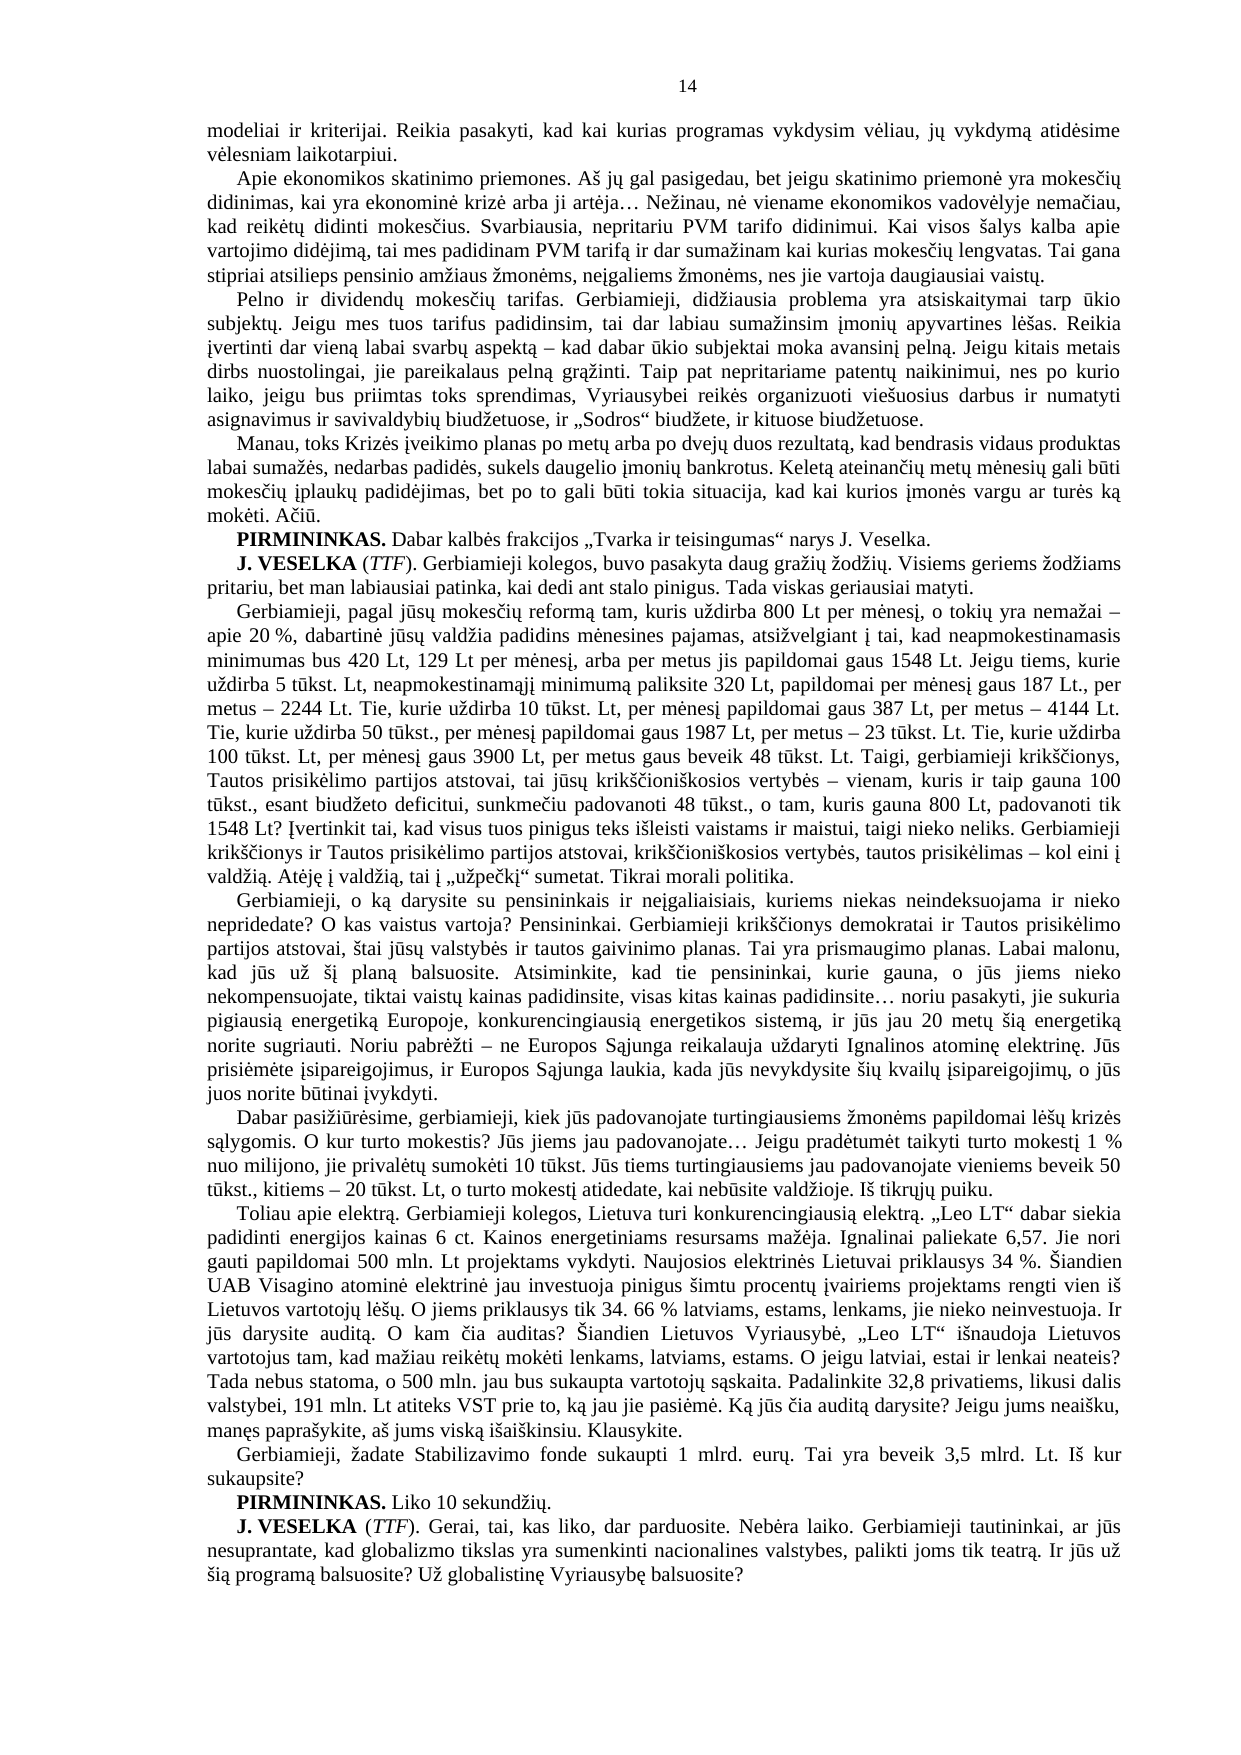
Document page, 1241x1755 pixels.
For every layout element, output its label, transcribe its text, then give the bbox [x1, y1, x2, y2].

text J. VESELKA (TTF). Gerbiamieji kolegos, buvo pasakyta daug gražių žodžių. Visiems geriems žodžiams pritariu, bet man labiausiai patinka, kai dedi ant stalo pinigus. Tada viskas geriausiai matyti. [207, 551, 1122, 599]
text Gerbiamieji, pagal jūsų mokesčių reformą tam, kuris uždirba 800 Lt per mėnesį, o tokių yra nemažai – apie 20 %, dabartinė jūsų valdžia padidins mėnesines pajamas, atsižvelgiant į tai, kad neapmokestinamasis minimumas bus 420 Lt, 129 Lt per mėnesį, arba per metus jis papildomai gaus 1548 Lt. Jeigu tiems, kurie uždirba 5 tūkst. Lt, neapmokestinamąjį minimumą paliksite 320 Lt, papildomai per mėnesį gaus 187 Lt., per metus – 2244 Lt. Tie, kurie uždirba 10 tūkst. Lt, per mėnesį papildomai gaus 387 Lt, per metus – 4144 Lt. Tie, kurie uždirba 50 tūkst., per mėnesį papildomai gaus 1987 Lt, per metus – 23 tūkst. Lt. Tie, kurie uždirba 100 tūkst. Lt, per mėnesį gaus 3900 Lt, per metus gaus beveik 48 tūkst. Lt. Taigi, gerbiamieji krikščionys, Tautos prisikėlimo partijos atstovai, tai jūsų krikščioniškosios vertybės – vienam, kuris ir taip gauna 100 tūkst., esant biudžeto deficitui, sunkmečiu padovanoti 48 tūkst., o tam, kuris gauna 800 Lt, padovanoti tik 1548 Lt? Įvertinkit tai, kad visus tuos pinigus teks išleisti vaistams ir maistui, taigi nieko neliks. Gerbiamieji krikščionys ir Tautos prisikėlimo partijos atstovai, krikščioniškosios vertybės, tautos prisikėlimas – kol eini į valdžią. Atėję į valdžią, tai į „užpečkį“ sumetat. Tikrai morali politika. [207, 599, 1122, 888]
text Dabar pasižiūrėsime, gerbiamieji, kiek jūs padovanojate turtingiausiems žmonėms papildomai lėšų krizės sąlygomis. O kur turto mokestis? Jūs jiems jau padovanojate… Jeigu pradėtumėt taikyti turto mokestį 1 % nuo milijono, jie privalėtų sumokėti 10 tūkst. Jūs tiems turtingiausiems jau padovanojate vieniems beveik 50 tūkst., kitiems – 20 tūkst. Lt, o turto mokestį atidedate, kai nebūsite valdžioje. Iš tikrųjų puiku. [207, 1105, 1122, 1201]
text Gerbiamieji, žadate Stabilizavimo fonde sukaupti 1 mlrd. eurų. Tai yra beveik 3,5 mlrd. Lt. Iš kur sukaupsite? [207, 1442, 1122, 1490]
text Toliau apie elektrą. Gerbiamieji kolegos, Lietuva turi konkurencingiausią elektrą. „Leo LT“ dabar siekia padidinti energijos kainas 6 ct. Kainos energetiniams resursams mažėja. Ignalinai paliekate 6,57. Jie nori gauti papildomai 500 mln. Lt projektams vykdyti. Naujosios elektrinės Lietuvai priklausys 34 %. Šiandien UAB Visagino atominė elektrinė jau investuoja pinigus šimtu procentų įvairiems projektams rengti vien iš Lietuvos vartotojų lėšų. O jiems priklausys tik 34. 66 % latviams, estams, lenkams, jie nieko neinvestuoja. Ir jūs darysite auditą. O kam čia auditas? Šiandien Lietuvos Vyriausybė, „Leo LT“ išnaudoja Lietuvos vartotojus tam, kad mažiau reikėtų mokėti lenkams, latviams, estams. O jeigu latviai, estai ir lenkai neateis? Tada nebus statoma, o 500 mln. jau bus sukaupta vartotojų sąskaita. Padalinkite 32,8 privatiems, likusi dalis valstybei, 191 mln. Lt atiteks VST prie to, ką jau jie pasiėmė. Ką jūs čia auditą darysite? Jeigu jums neaišku, manęs paprašykite, aš jums viską išaiškinsiu. Klausykite. [207, 1201, 1122, 1442]
text modeliai ir kriterijai. Reikia pasakyti, kad kai kurias programas vykdysim vėliau, jų vykdymą atidėsime vėlesniam laikotarpiui. [207, 118, 1122, 166]
text Gerbiamieji, o ką darysite su pensininkais ir neįgaliaisiais, kuriems niekas neindeksuojama ir nieko nepridedate? O kas vaistus vartoja? Pensininkai. Gerbiamieji krikščionys demokratai ir Tautos prisikėlimo partijos atstovai, štai jūsų valstybės ir tautos gaivinimo planas. Tai yra prismaugimo planas. Labai malonu, kad jūs už šį planą balsuosite. Atsiminkite, kad tie pensininkai, kurie gauna, o jūs jiems nieko nekompensuojate, tiktai vaistų kainas padidinsite, visas kitas kainas padidinsite… noriu pasakyti, jie sukuria pigiausią energetiką Europoje, konkurencingiausią energetikos sistemą, ir jūs jau 20 metų šią energetiką norite sugriauti. Noriu pabrėžti – ne Europos Sąjunga reikalauja uždaryti Ignalinos atominę elektrinę. Jūs prisiėmėte įsipareigojimus, ir Europos Sąjunga laukia, kada jūs nevykdysite šių kvailų įsipareigojimų, o jūs juos norite būtinai įvykdyti. [207, 888, 1122, 1105]
text Pelno ir dividendų mokesčių tarifas. Gerbiamieji, didžiausia problema yra atsiskaitymai tarp ūkio subjektų. Jeigu mes tuos tarifus padidinsim, tai dar labiau sumažinsim įmonių apyvartines lėšas. Reikia įvertinti dar vieną labai svarbų aspektą – kad dabar ūkio subjektai moka avansinį pelną. Jeigu kitais metais dirbs nuostolingai, jie pareikalaus pelną grąžinti. Taip pat nepritariame patentų naikinimui, nes po kurio laiko, jeigu bus priimtas toks sprendimas, Vyriausybei reikės organizuoti viešuosius darbus ir numatyti asignavimus ir savivaldybių biudžetuose, ir „Sodros“ biudžete, ir kituose biudžetuose. [207, 287, 1122, 431]
text PIRMININKAS. Dabar kalbės frakcijos „Tvarka ir teisingumas“ narys J. Veselka. [207, 527, 1122, 551]
text PIRMININKAS. Liko 10 sekundžių. [207, 1490, 1122, 1514]
text J. VESELKA (TTF). Gerai, tai, kas liko, dar parduosite. Nebėra laiko. Gerbiamieji tautininkai, ar jūs nesuprantate, kad globalizmo tikslas yra sumenkinti nacionalines valstybes, palikti joms tik teatrą. Ir jūs už šią programą balsuosite? Už globalistinę Vyriausybę balsuosite? [207, 1514, 1122, 1586]
text Apie ekonomikos skatinimo priemones. Aš jų gal pasigedau, bet jeigu skatinimo priemonė yra mokesčių didinimas, kai yra ekonominė krizė arba ji artėja… Nežinau, nė viename ekonomikos vadovėlyje nemačiau, kad reikėtų didinti mokesčius. Svarbiausia, nepritariu PVM tarifo didinimui. Kai visos šalys kalba apie vartojimo didėjimą, tai mes padidinam PVM tarifą ir dar sumažinam kai kurias mokesčių lengvatas. Tai gana stipriai atsilieps pensinio amžiaus žmonėms, neįgaliems žmonėms, nes jie vartoja daugiausiai vaistų. [207, 166, 1122, 287]
text Manau, toks Krizės įveikimo planas po metų arba po dvejų duos rezultatą, kad bendrasis vidaus produktas labai sumažės, nedarbas padidės, sukels daugelio įmonių bankrotus. Keletą ateinančių metų mėnesių gali būti mokesčių įplaukų padidėjimas, bet po to gali būti tokia situacija, kad kai kurios įmonės vargu ar turės ką mokėti. Ačiū. [207, 431, 1122, 527]
